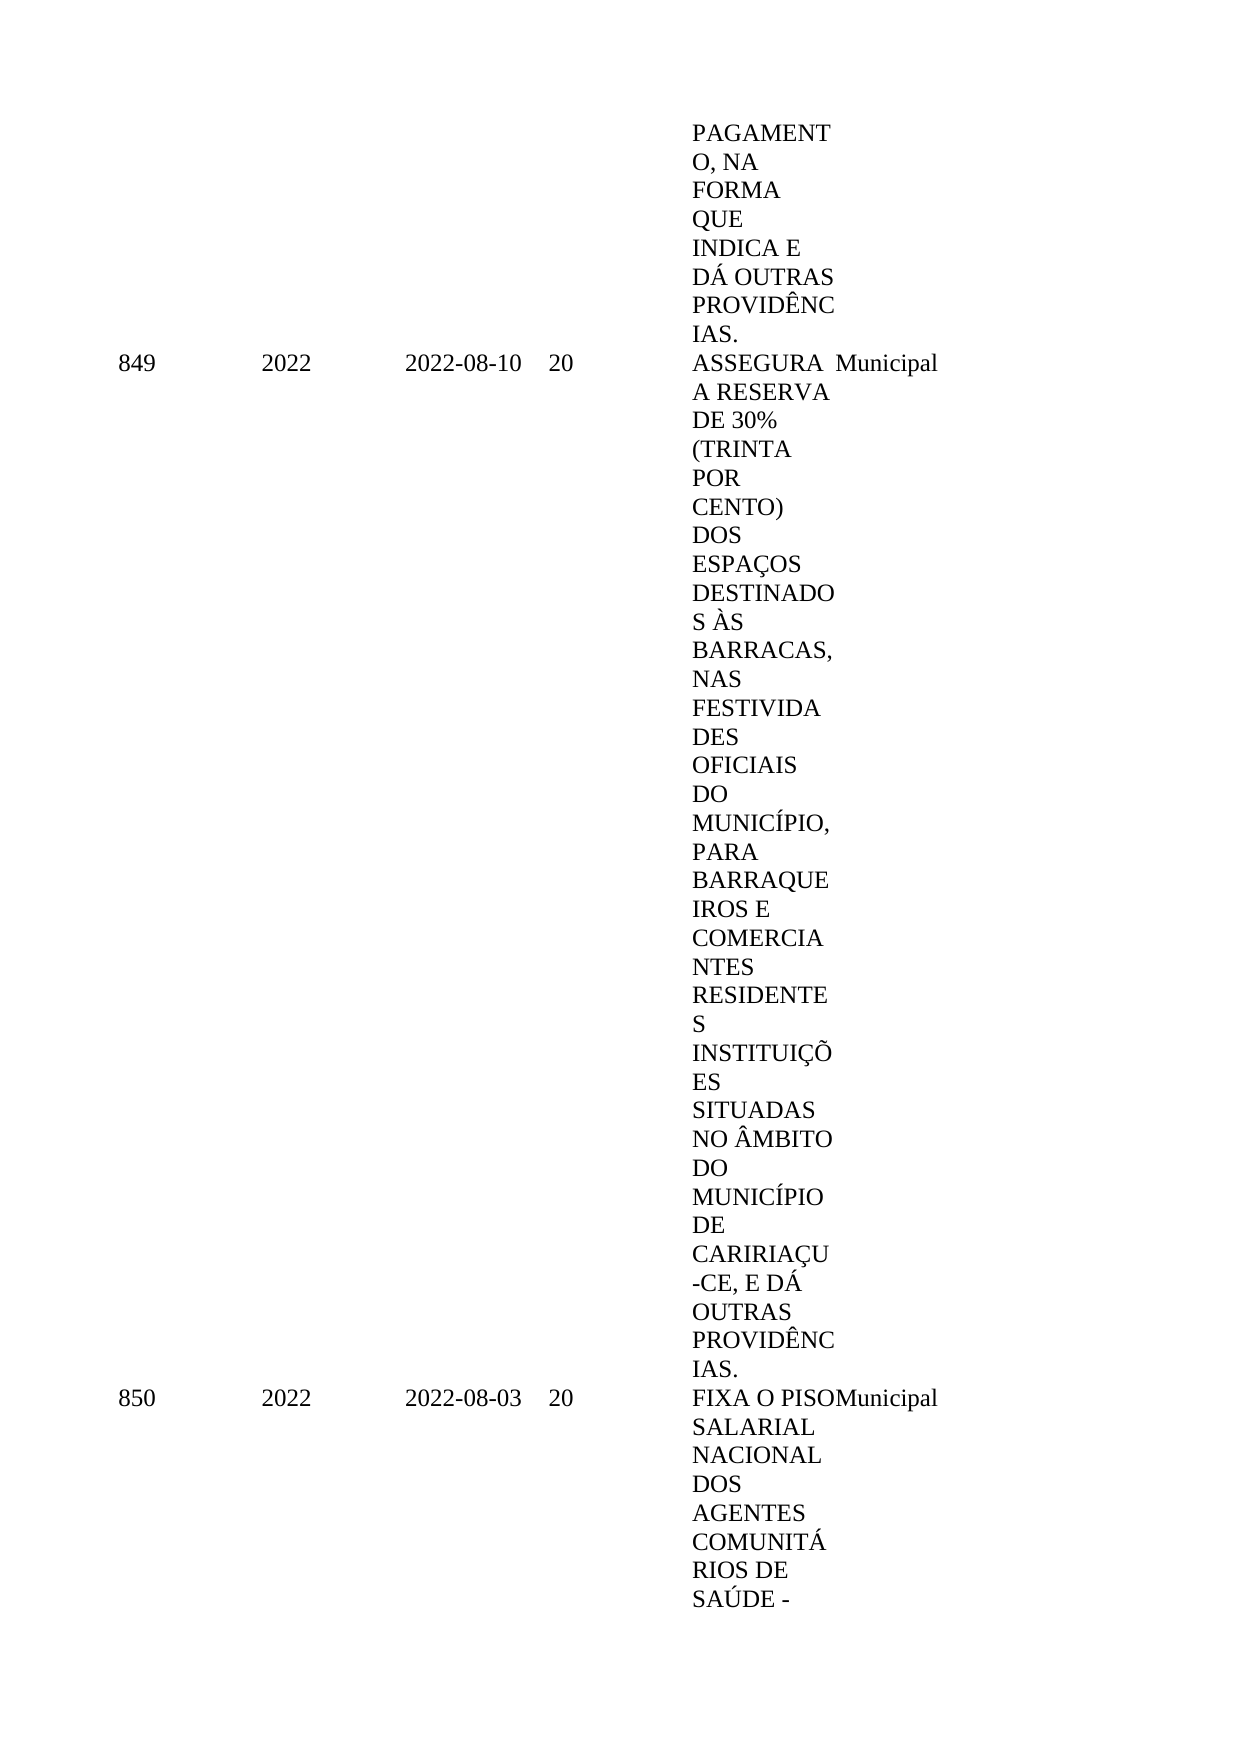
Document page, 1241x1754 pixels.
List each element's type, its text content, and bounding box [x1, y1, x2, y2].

table_cell Municipal [835, 1383, 979, 1613]
table_cell 850 [118, 1383, 261, 1613]
table_cell 2022 [261, 348, 405, 1383]
table_cell 2022 [261, 1383, 405, 1613]
table_cell [979, 1383, 1122, 1613]
table_cell [118, 118, 261, 348]
table_cell [261, 118, 405, 348]
table_cell Municipal [835, 348, 979, 1383]
table_cell 2022-08-10 [405, 348, 548, 1383]
table_cell [979, 348, 1122, 1383]
table_cell FIXA O PISO SALARIAL NACIONAL DOS AGENTES COMUNITÁRIOS DE SAÚDE [692, 1383, 835, 1613]
table_cell PAGAMENTO, NA FORMA QUE INDICA E DÁ OUTRAS PROVIDÊNCIAS. [692, 118, 835, 348]
table_cell ASSEGURA A RESERVA DE 30% (TRINTA POR CENTO) DOS ESPAÇOS DESTINADOS ÀS BARRACAS, NAS FESTIVIDADES OFICIAIS DO MUNICÍPIO, PARA BARRAQUEIROS E COMERCIANTES RESIDENTES INSTITUIÇÕES SITUADAS NO ÂMBITO DO MUNICÍPIO DE CARIRIAÇU-CE, E DÁ OUTRAS PROVIDÊNCIAS. [692, 348, 835, 1383]
table_cell [548, 118, 692, 348]
table_cell 20 [548, 348, 692, 1383]
table_cell 2022-08-03 [405, 1383, 548, 1613]
table_cell [405, 118, 548, 348]
table_cell 20 [548, 1383, 692, 1613]
table_cell [835, 118, 979, 348]
table_cell [979, 118, 1122, 348]
table_cell 849 [118, 348, 261, 1383]
